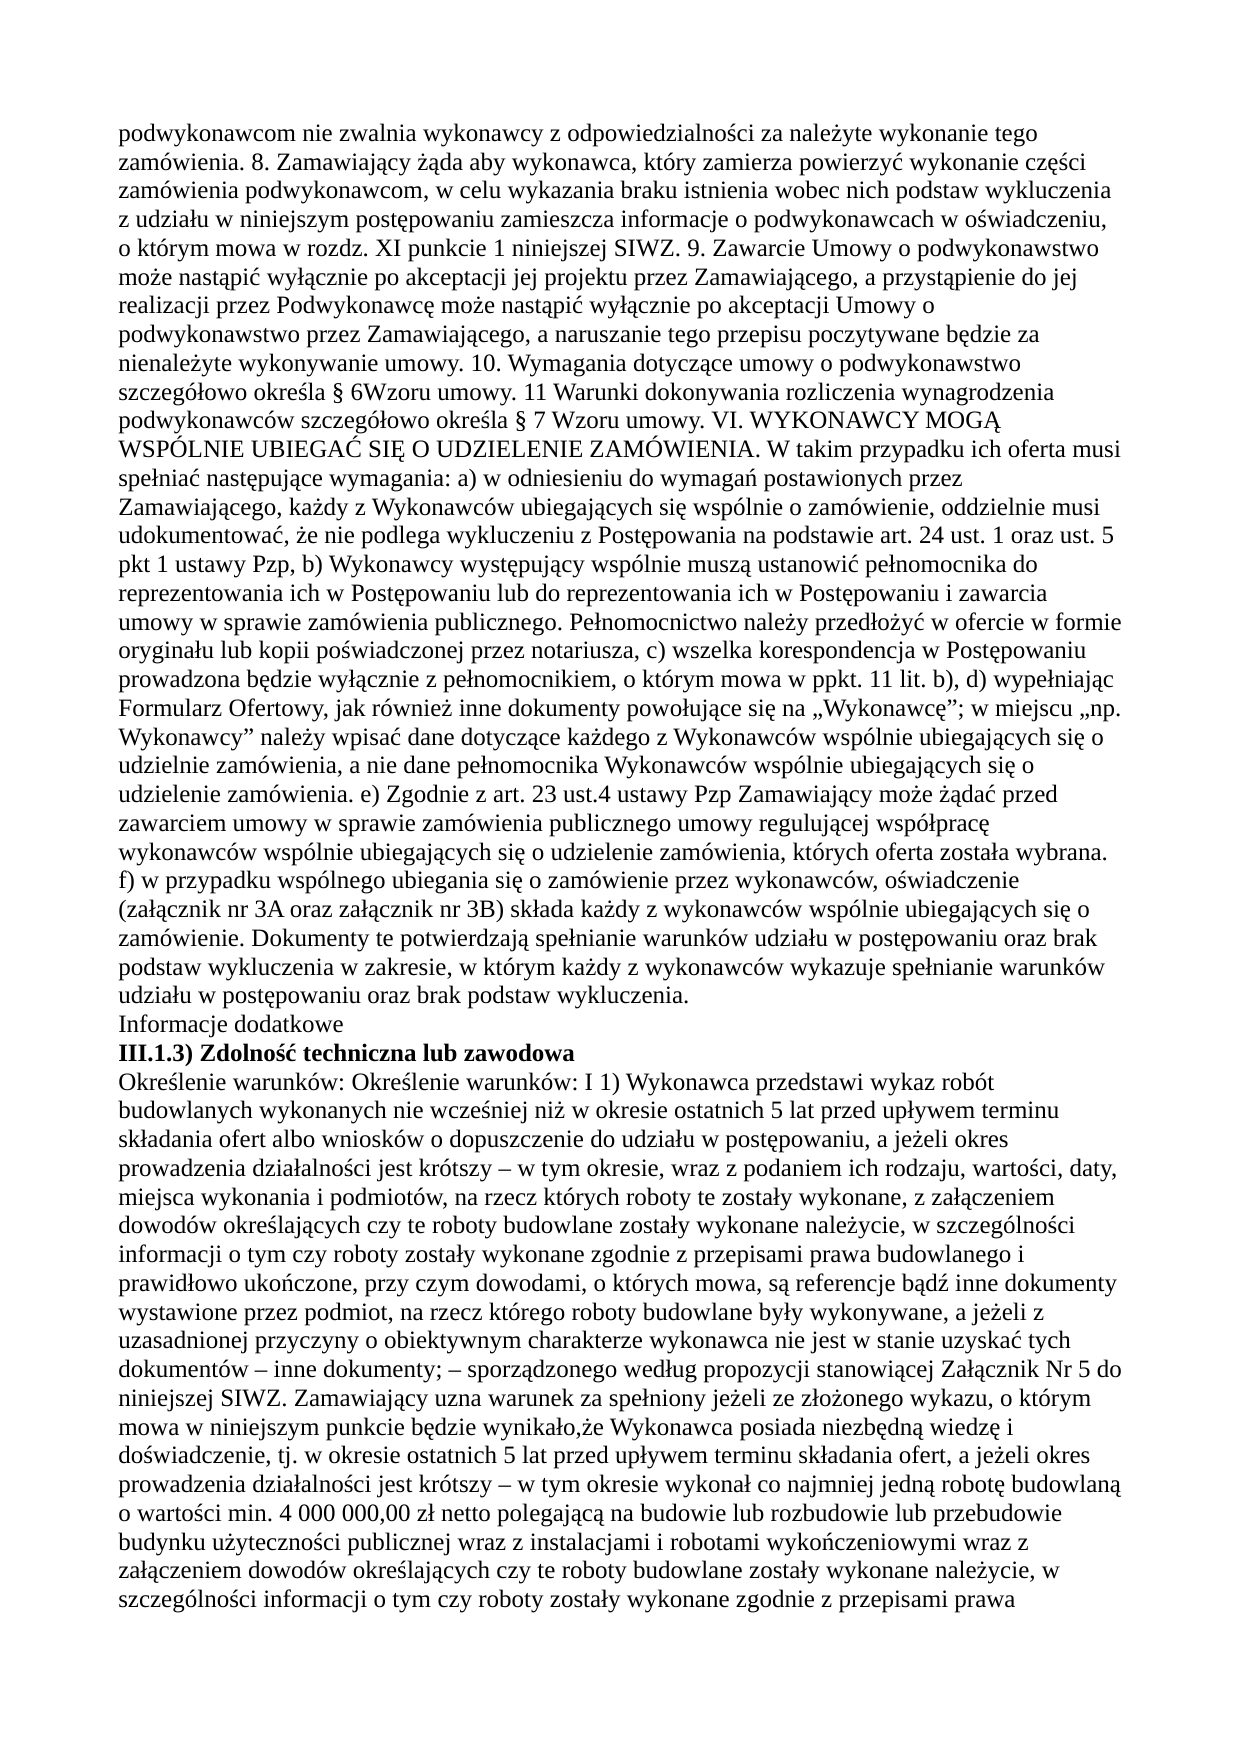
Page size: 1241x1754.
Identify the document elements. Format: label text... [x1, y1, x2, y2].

text podwykonawcom nie zwalnia wykonawcy z odpowiedzialności za należyte wykonanie tego zamówienia. 8. Zamawiający żąda aby wykonawca, który zamierza powierzyć wykonanie części zamówienia podwykonawcom, w celu wykazania braku istnienia wobec nich podstaw wykluczenia z udziału w niniejszym postępowaniu zamieszcza informacje o podwykonawcach w oświadczeniu, o którym mowa w rozdz. XI punkcie 1 niniejszej SIWZ. 9. Zawarcie Umowy o podwykonawstwo może nastąpić wyłącznie po akceptacji jej projektu przez Zamawiającego, a przystąpienie do jej realizacji przez Podwykonawcę może nastąpić wyłącznie po akceptacji Umowy o podwykonawstwo przez Zamawiającego, a naruszanie tego przepisu poczytywane będzie za nienależyte wykonywanie umowy. 10. Wymagania dotyczące umowy o podwykonawstwo szczegółowo określa § 6Wzoru umowy. 11 Warunki dokonywania rozliczenia wynagrodzenia podwykonawców szczegółowo określa § 7 Wzoru umowy. VI. WYKONAWCY MOGĄ WSPÓLNIE UBIEGAĆ SIĘ O UDZIELENIE ZAMÓWIENIA. W takim przypadku ich oferta musi spełniać następujące wymagania: a) w odniesieniu do wymagań postawionych przez Zamawiającego, każdy z Wykonawców ubiegających się wspólnie o zamówienie, oddzielnie musi udokumentować, że nie podlega wykluczeniu z Postępowania na podstawie art. 24 ust. 1 oraz ust. 5 pkt 1 ustawy Pzp, b) Wykonawcy występujący wspólnie muszą ustanowić pełnomocnika do reprezentowania ich w Postępowaniu lub do reprezentowania ich w Postępowaniu i zawarcia umowy w sprawie zamówienia publicznego. Pełnomocnictwo należy przedłożyć w ofercie w formie oryginału lub kopii poświadczonej przez notariusza, c) wszelka korespondencja w Postępowaniu prowadzona będzie wyłącznie z pełnomocnikiem, o którym mowa w ppkt. 11 lit. b), d) wypełniając Formularz Ofertowy, jak również inne dokumenty powołujące się na „Wykonawcę”; w miejscu „np. Wykonawcy” należy wpisać dane dotyczące każdego z Wykonawców wspólnie ubiegających się o udzielnie zamówienia, a nie dane pełnomocnika Wykonawców wspólnie ubiegających się o udzielenie zamówienia. e) Zgodnie z art. 23 ust.4 ustawy Pzp Zamawiający może żądać przed zawarciem umowy w sprawie zamówienia publicznego umowy regulującej współpracę wykonawców wspólnie ubiegających się o udzielenie zamówienia, których oferta została wybrana. f) w przypadku wspólnego ubiegania się o zamówienie przez wykonawców, oświadczenie (załącznik nr 3A oraz załącznik nr 3B) składa każdy z wykonawców wspólnie ubiegających się o zamówienie. Dokumenty te potwierdzają spełnianie warunków udziału w postępowaniu oraz brak podstaw wykluczenia w zakresie, w którym każdy z wykonawców wykazuje spełnianie warunków udziału w postępowaniu oraz brak podstaw wykluczenia. Informacje dodatkowe III.1.3) Zdolność techniczna lub zawodowa Określenie warunków: Określenie warunków: I 1) Wykonawca przedstawi wykaz robót budowlanych wykonanych nie wcześniej niż w okresie ostatnich 5 lat przed upływem terminu składania ofert albo wniosków o dopuszczenie do udziału w postępowaniu, a jeżeli okres prowadzenia działalności jest krótszy – w tym okresie, wraz z podaniem ich rodzaju, wartości, daty, miejsca wykonania i podmiotów, na rzecz których roboty te zostały wykonane, z załączeniem dowodów określających czy te roboty budowlane zostały wykonane należycie, w szczególności informacji o tym czy roboty zostały wykonane zgodnie z przepisami prawa budowlanego i prawidłowo ukończone, przy czym dowodami, o których mowa, są referencje bądź inne dokumenty wystawione przez podmiot, na rzecz którego roboty budowlane były wykonywane, a jeżeli z uzasadnionej przyczyny o obiektywnym charakterze wykonawca nie jest w stanie uzyskać tych dokumentów – inne dokumenty; – sporządzonego według propozycji stanowiącej Załącznik Nr 5 do niniejszej SIWZ. Zamawiający uzna warunek za spełniony jeżeli ze złożonego wykazu, o którym mowa w niniejszym punkcie będzie wynikało,że Wykonawca posiada niezbędną wiedzę i doświadczenie, tj. w okresie ostatnich 5 lat przed upływem terminu składania ofert, a jeżeli okres prowadzenia działalności jest krótszy – w tym okresie wykonał co najmniej jedną robotę budowlaną o wartości min. 4 000 000,00 zł netto polegającą na budowie lub rozbudowie lub przebudowie budynku użyteczności publicznej wraz z instalacjami i robotami wykończeniowymi wraz z załączeniem dowodów określających czy te roboty budowlane zostały wykonane należycie, w szczególności informacji o tym czy roboty zostały wykonane zgodnie z przepisami prawa [118, 118, 1122, 1613]
